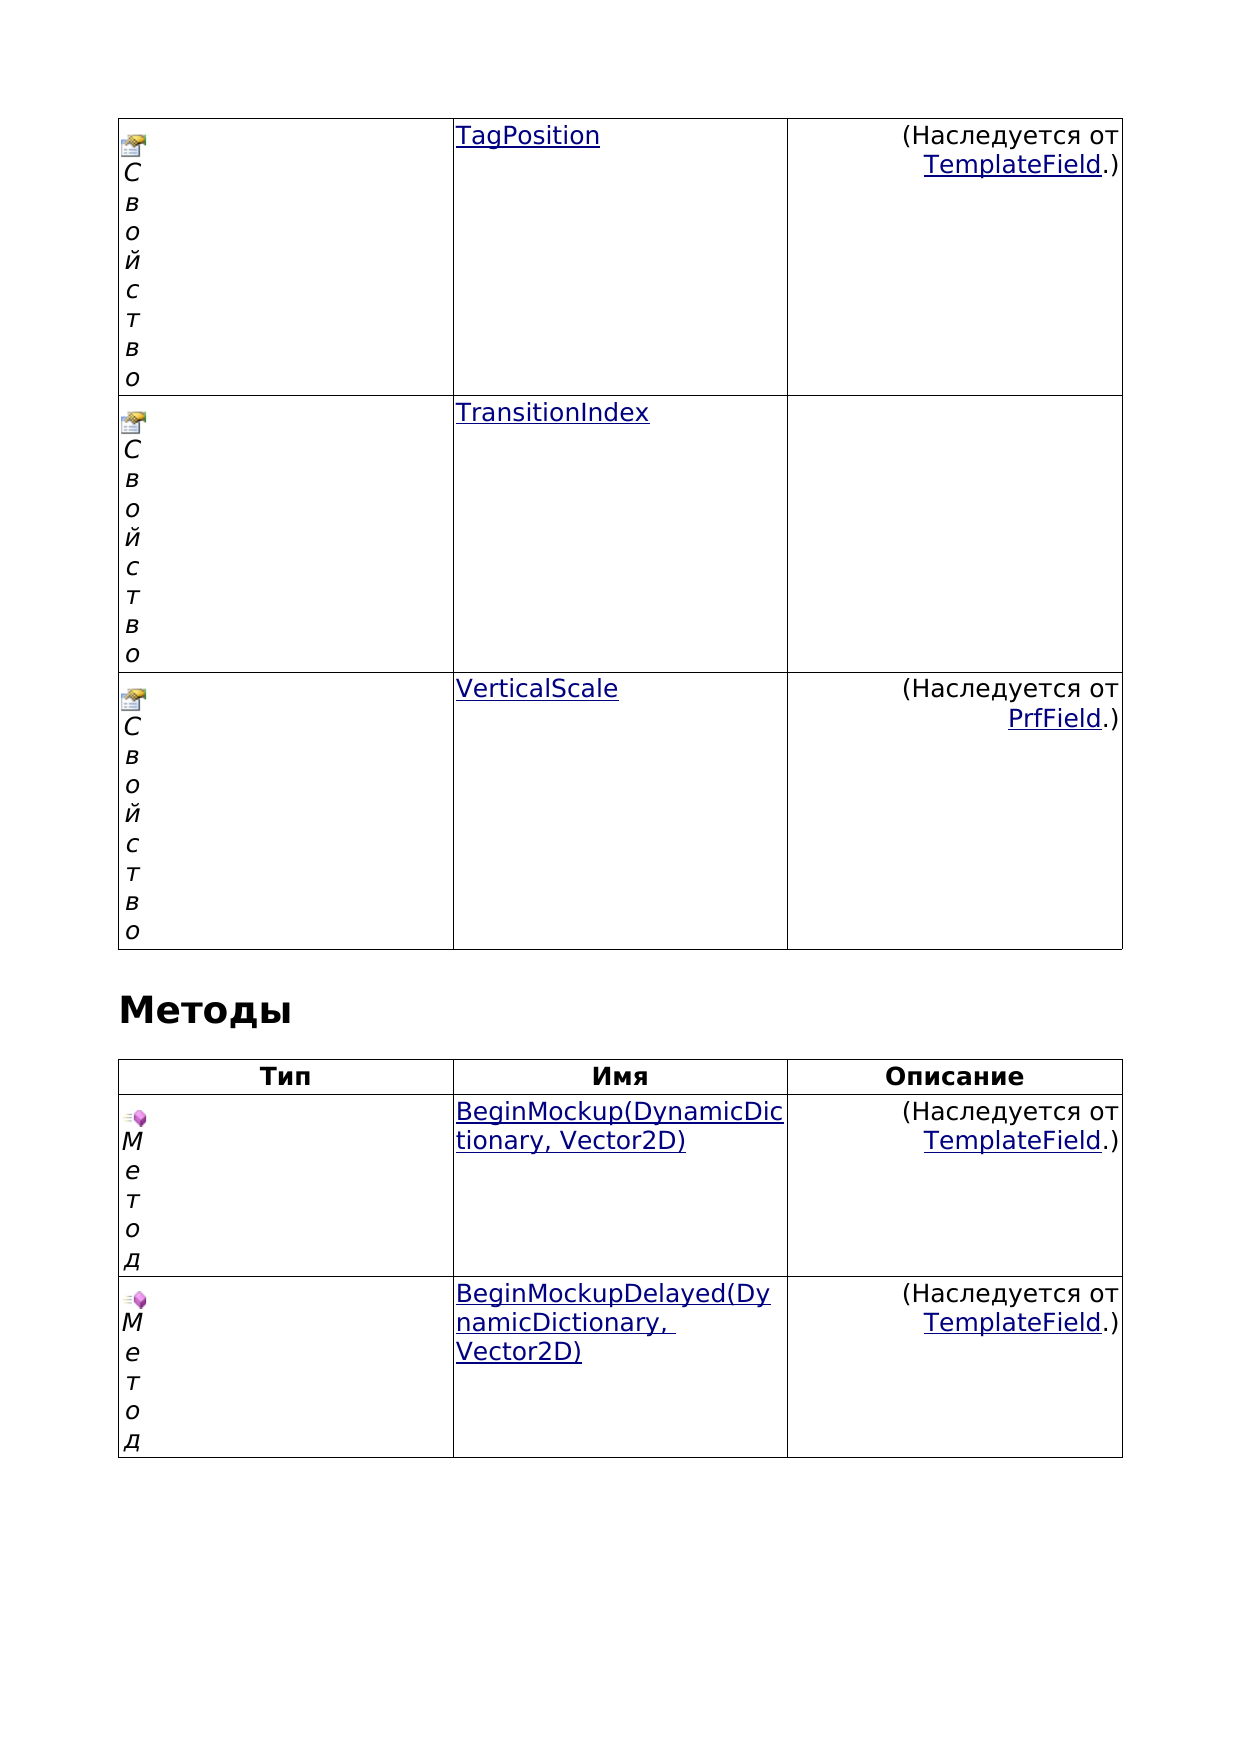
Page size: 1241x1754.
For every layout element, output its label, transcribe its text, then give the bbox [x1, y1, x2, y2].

picture [121, 1291, 147, 1309]
table_cell TransitionIndex [454, 396, 787, 672]
table_cell (Наследуется от TemplateField.) [788, 1277, 1122, 1457]
table_cell (Наследуется от TemplateField.) [788, 119, 1122, 395]
table_cell TagPosition [454, 119, 787, 395]
table_cell (Наследуется от TemplateField.) [788, 1095, 1122, 1276]
subtitle Методы [118, 988, 1122, 1032]
table_cell (Наследуется от PrfField.) [788, 673, 1122, 948]
table_cell VerticalScale [454, 673, 787, 948]
table_header Описание [788, 1060, 1122, 1094]
table_cell [788, 396, 1122, 672]
table_cell [119, 1277, 453, 1457]
table_cell BeginMockup(DynamicDictionary, Vector2D) [454, 1095, 787, 1276]
table_cell [119, 673, 453, 948]
picture [121, 1110, 147, 1127]
table_cell [119, 1095, 453, 1276]
table_cell BeginMockupDelayed(DynamicDictionary, Vector2D) [454, 1277, 787, 1457]
picture [121, 133, 147, 159]
table_cell [119, 119, 453, 395]
table_header Тип [119, 1060, 453, 1094]
picture [121, 410, 147, 436]
table_header Имя [454, 1060, 787, 1094]
picture [121, 687, 147, 713]
table_cell [119, 396, 453, 672]
